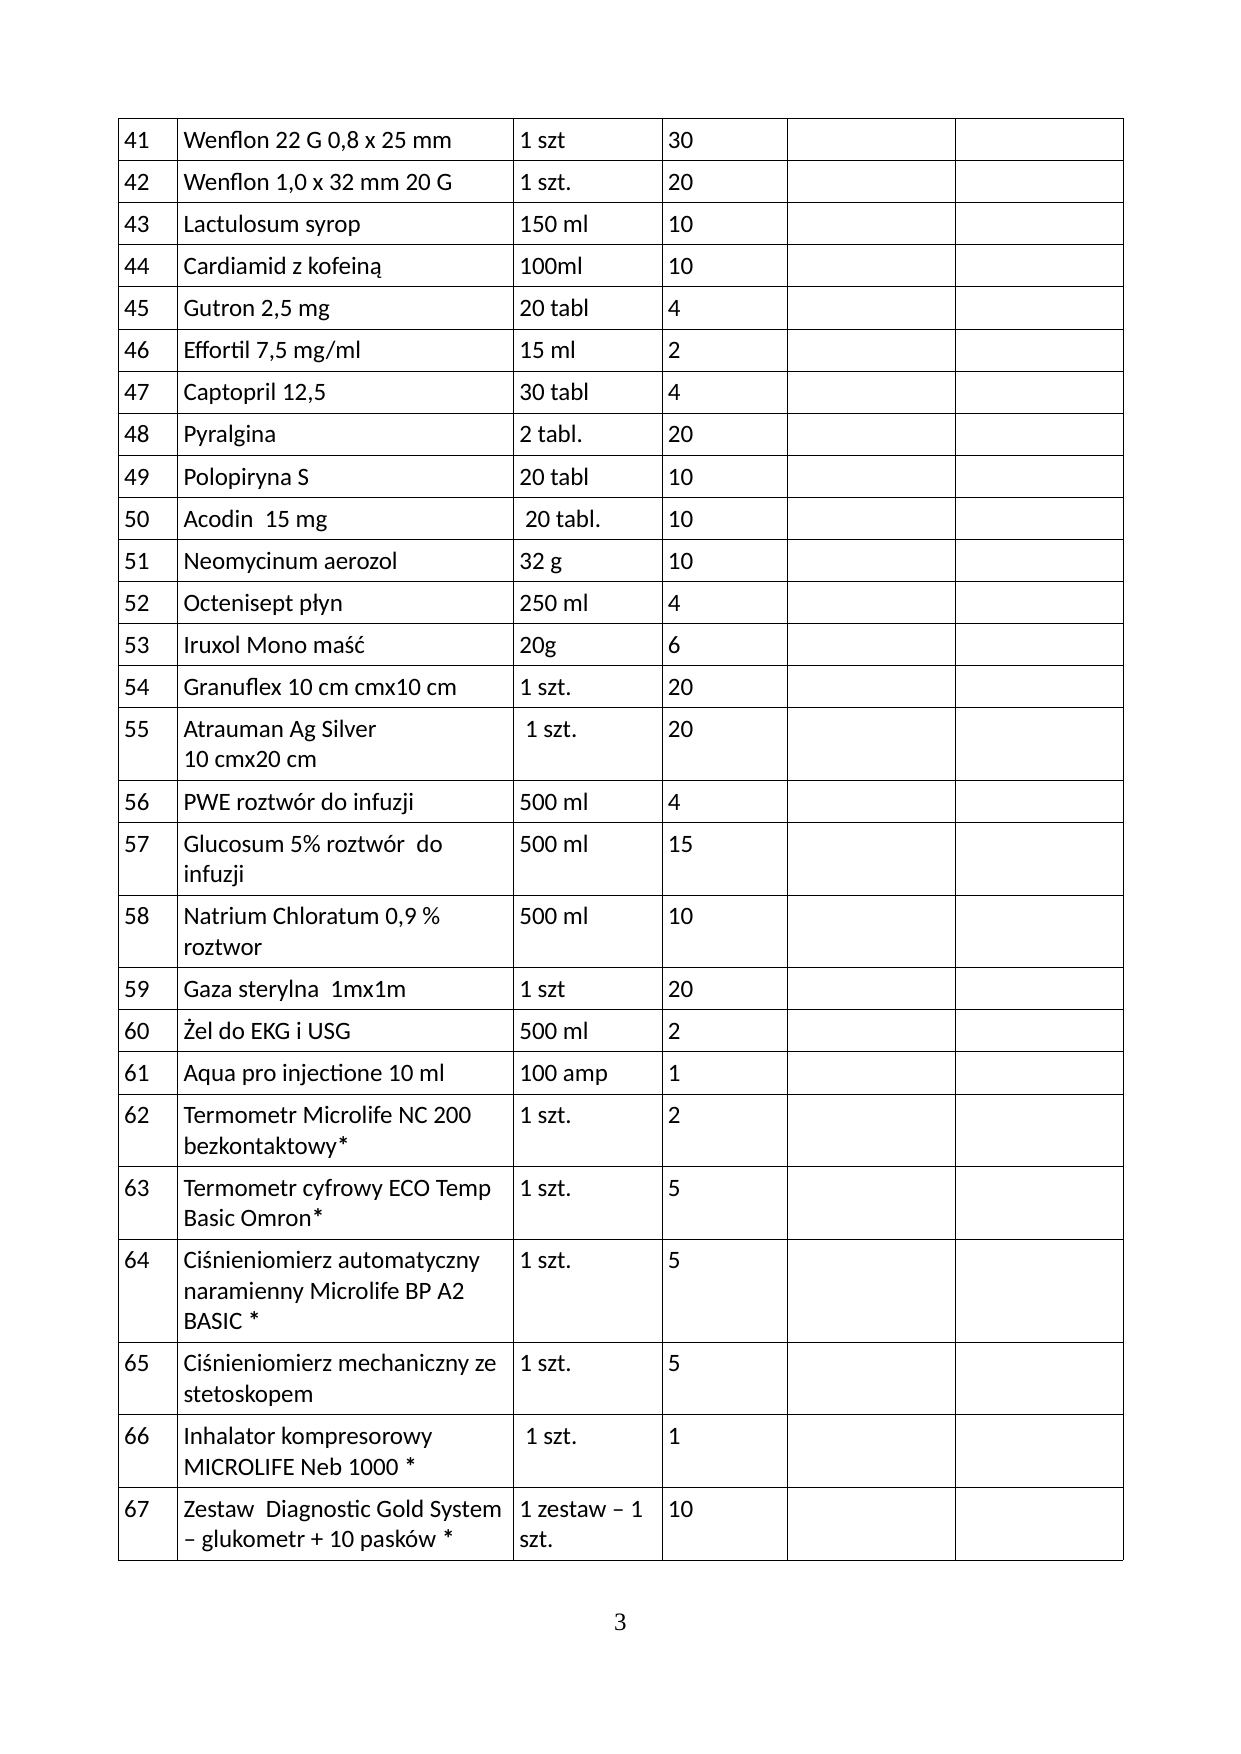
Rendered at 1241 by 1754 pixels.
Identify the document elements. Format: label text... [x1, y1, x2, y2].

table_cell Zestaw Diagnostic Gold System – glukometr + 10 pasków * [178, 1488, 513, 1559]
table_cell Iruxol Mono maść [178, 624, 513, 665]
table_cell 63 [119, 1167, 177, 1239]
table_cell Cardiamid z kofeiną [178, 245, 513, 286]
table_cell Captopril 12,5 [178, 372, 513, 413]
table_cell 44 [119, 245, 177, 286]
table_cell Inhalator kompresorowy MICROLIFE Neb 1000 * [178, 1415, 513, 1487]
table_cell [956, 781, 1123, 822]
table_cell [956, 540, 1123, 581]
table_cell 15 ml [514, 330, 662, 371]
table_cell 55 [119, 708, 177, 780]
table_cell 150 ml [514, 203, 662, 244]
table_cell Atrauman Ag Silver 10 cmx20 cm [178, 708, 513, 780]
table_cell [956, 1167, 1123, 1239]
table_cell 4 [663, 582, 787, 623]
table_cell 1 szt. [514, 1415, 662, 1487]
table_cell 2 [663, 1010, 787, 1051]
table_cell [788, 1052, 955, 1093]
table_cell [788, 1240, 955, 1342]
table_cell 2 [663, 1095, 787, 1166]
table_cell [788, 896, 955, 967]
table_cell 42 [119, 161, 177, 202]
table_cell [788, 540, 955, 581]
table_cell [788, 245, 955, 286]
table_cell 41 [119, 119, 177, 160]
table_cell [788, 203, 955, 244]
table_cell 4 [663, 781, 787, 822]
table_cell [956, 245, 1123, 286]
table_cell 1 [663, 1415, 787, 1487]
table_cell Termometr cyfrowy ECO Temp Basic Omron* [178, 1167, 513, 1239]
table_cell [788, 1488, 955, 1559]
table_cell [788, 372, 955, 413]
table_cell [956, 1488, 1123, 1559]
table_cell 65 [119, 1343, 177, 1414]
table_cell PWE roztwór do infuzji [178, 781, 513, 822]
table_cell [788, 1167, 955, 1239]
table_cell 57 [119, 823, 177, 894]
table_cell 20 [663, 666, 787, 707]
table_cell [956, 1240, 1123, 1342]
table_cell 1 szt. [514, 708, 662, 780]
table_cell 250 ml [514, 582, 662, 623]
table_cell [788, 287, 955, 328]
table_cell 47 [119, 372, 177, 413]
table_cell Żel do EKG i USG [178, 1010, 513, 1051]
table_cell Pyralgina [178, 414, 513, 455]
table_cell 10 [663, 203, 787, 244]
table_cell 20 tabl. [514, 498, 662, 539]
table_cell 61 [119, 1052, 177, 1093]
table_cell 1 zestaw – 1 szt. [514, 1488, 662, 1559]
table_cell Glucosum 5% roztwór do infuzji [178, 823, 513, 894]
table_cell [788, 456, 955, 497]
table_cell 500 ml [514, 896, 662, 967]
table_cell Ciśnieniomierz mechaniczny ze stetoskopem [178, 1343, 513, 1414]
table_cell 20 tabl [514, 456, 662, 497]
table_cell 10 [663, 498, 787, 539]
table_cell 2 tabl. [514, 414, 662, 455]
table_cell 500 ml [514, 823, 662, 894]
table_cell Gaza sterylna 1mx1m [178, 968, 513, 1009]
table_cell 4 [663, 372, 787, 413]
table_cell Octenisept płyn [178, 582, 513, 623]
table_cell 1 szt [514, 119, 662, 160]
table_cell [956, 896, 1123, 967]
table_cell [956, 161, 1123, 202]
table_cell 59 [119, 968, 177, 1009]
table_cell [956, 708, 1123, 780]
table_cell 60 [119, 1010, 177, 1051]
table_cell [956, 1343, 1123, 1414]
table_cell 49 [119, 456, 177, 497]
table_cell [956, 372, 1123, 413]
table_cell [788, 1095, 955, 1166]
table_cell 50 [119, 498, 177, 539]
table_cell [788, 582, 955, 623]
table_cell 43 [119, 203, 177, 244]
table_cell 20 [663, 968, 787, 1009]
table_cell 48 [119, 414, 177, 455]
table_cell 500 ml [514, 1010, 662, 1051]
table_cell 10 [663, 245, 787, 286]
table_cell 51 [119, 540, 177, 581]
table_cell 100 amp [514, 1052, 662, 1093]
table_cell 5 [663, 1167, 787, 1239]
table_cell 1 szt. [514, 1167, 662, 1239]
table_cell [788, 968, 955, 1009]
table_cell 62 [119, 1095, 177, 1166]
table_cell 66 [119, 1415, 177, 1487]
table_cell 1 szt. [514, 1343, 662, 1414]
table_cell [788, 708, 955, 780]
table_cell [788, 823, 955, 894]
table_cell [788, 161, 955, 202]
table_cell [956, 823, 1123, 894]
table_cell Natrium Chloratum 0,9 % roztwor [178, 896, 513, 967]
table_cell [956, 582, 1123, 623]
table_cell 67 [119, 1488, 177, 1559]
table_cell [788, 1343, 955, 1414]
table_cell Wenflon 22 G 0,8 x 25 mm [178, 119, 513, 160]
table_cell Neomycinum aerozol [178, 540, 513, 581]
table_cell [788, 624, 955, 665]
table_cell 53 [119, 624, 177, 665]
table_cell [956, 968, 1123, 1009]
table_cell 1 szt. [514, 1095, 662, 1166]
table_cell [788, 498, 955, 539]
table_cell [956, 330, 1123, 371]
table_cell Lactulosum syrop [178, 203, 513, 244]
table_cell [788, 1415, 955, 1487]
table_cell [956, 1052, 1123, 1093]
table_cell 6 [663, 624, 787, 665]
table_cell [788, 781, 955, 822]
table_cell 20 [663, 708, 787, 780]
table_cell 1 [663, 1052, 787, 1093]
table_cell 10 [663, 896, 787, 967]
table_cell 30 [663, 119, 787, 160]
table_cell Granuflex 10 cm cmx10 cm [178, 666, 513, 707]
table_cell 56 [119, 781, 177, 822]
table_cell 100ml [514, 245, 662, 286]
table_cell Polopiryna S [178, 456, 513, 497]
table_cell 2 [663, 330, 787, 371]
table_cell [956, 456, 1123, 497]
table_cell 20 [663, 161, 787, 202]
table_cell [956, 624, 1123, 665]
table_cell 1 szt. [514, 161, 662, 202]
table_cell 1 szt. [514, 666, 662, 707]
table_cell 4 [663, 287, 787, 328]
table_cell Wenflon 1,0 x 32 mm 20 G [178, 161, 513, 202]
table_cell 10 [663, 540, 787, 581]
table_cell [956, 287, 1123, 328]
table_cell 30 tabl [514, 372, 662, 413]
table_cell 20 [663, 414, 787, 455]
table_cell [956, 119, 1123, 160]
table_cell [788, 1010, 955, 1051]
table_cell Ciśnieniomierz automatyczny naramienny Microlife BP A2 BASIC * [178, 1240, 513, 1342]
table_cell 52 [119, 582, 177, 623]
table_cell [956, 203, 1123, 244]
table_cell [956, 414, 1123, 455]
table_cell 500 ml [514, 781, 662, 822]
table_cell [956, 666, 1123, 707]
table_cell 10 [663, 456, 787, 497]
table_cell 5 [663, 1240, 787, 1342]
table_cell Acodin 15 mg [178, 498, 513, 539]
table_cell 46 [119, 330, 177, 371]
table_cell Gutron 2,5 mg [178, 287, 513, 328]
table_cell 20g [514, 624, 662, 665]
table_cell [956, 1095, 1123, 1166]
table_cell [788, 666, 955, 707]
table_cell [956, 1010, 1123, 1051]
table_cell 20 tabl [514, 287, 662, 328]
table_cell 1 szt [514, 968, 662, 1009]
table_cell Aqua pro injectione 10 ml [178, 1052, 513, 1093]
table_cell 32 g [514, 540, 662, 581]
table_cell 45 [119, 287, 177, 328]
table_cell 64 [119, 1240, 177, 1342]
table_cell Termometr Microlife NC 200 bezkontaktowy* [178, 1095, 513, 1166]
table_cell Effortil 7,5 mg/ml [178, 330, 513, 371]
table_cell 10 [663, 1488, 787, 1559]
table_cell 54 [119, 666, 177, 707]
table_cell [956, 498, 1123, 539]
table_cell 1 szt. [514, 1240, 662, 1342]
table_cell [788, 330, 955, 371]
table_cell [956, 1415, 1123, 1487]
table_cell 5 [663, 1343, 787, 1414]
table_cell 58 [119, 896, 177, 967]
table_cell [788, 414, 955, 455]
table_cell 15 [663, 823, 787, 894]
table_cell [788, 119, 955, 160]
